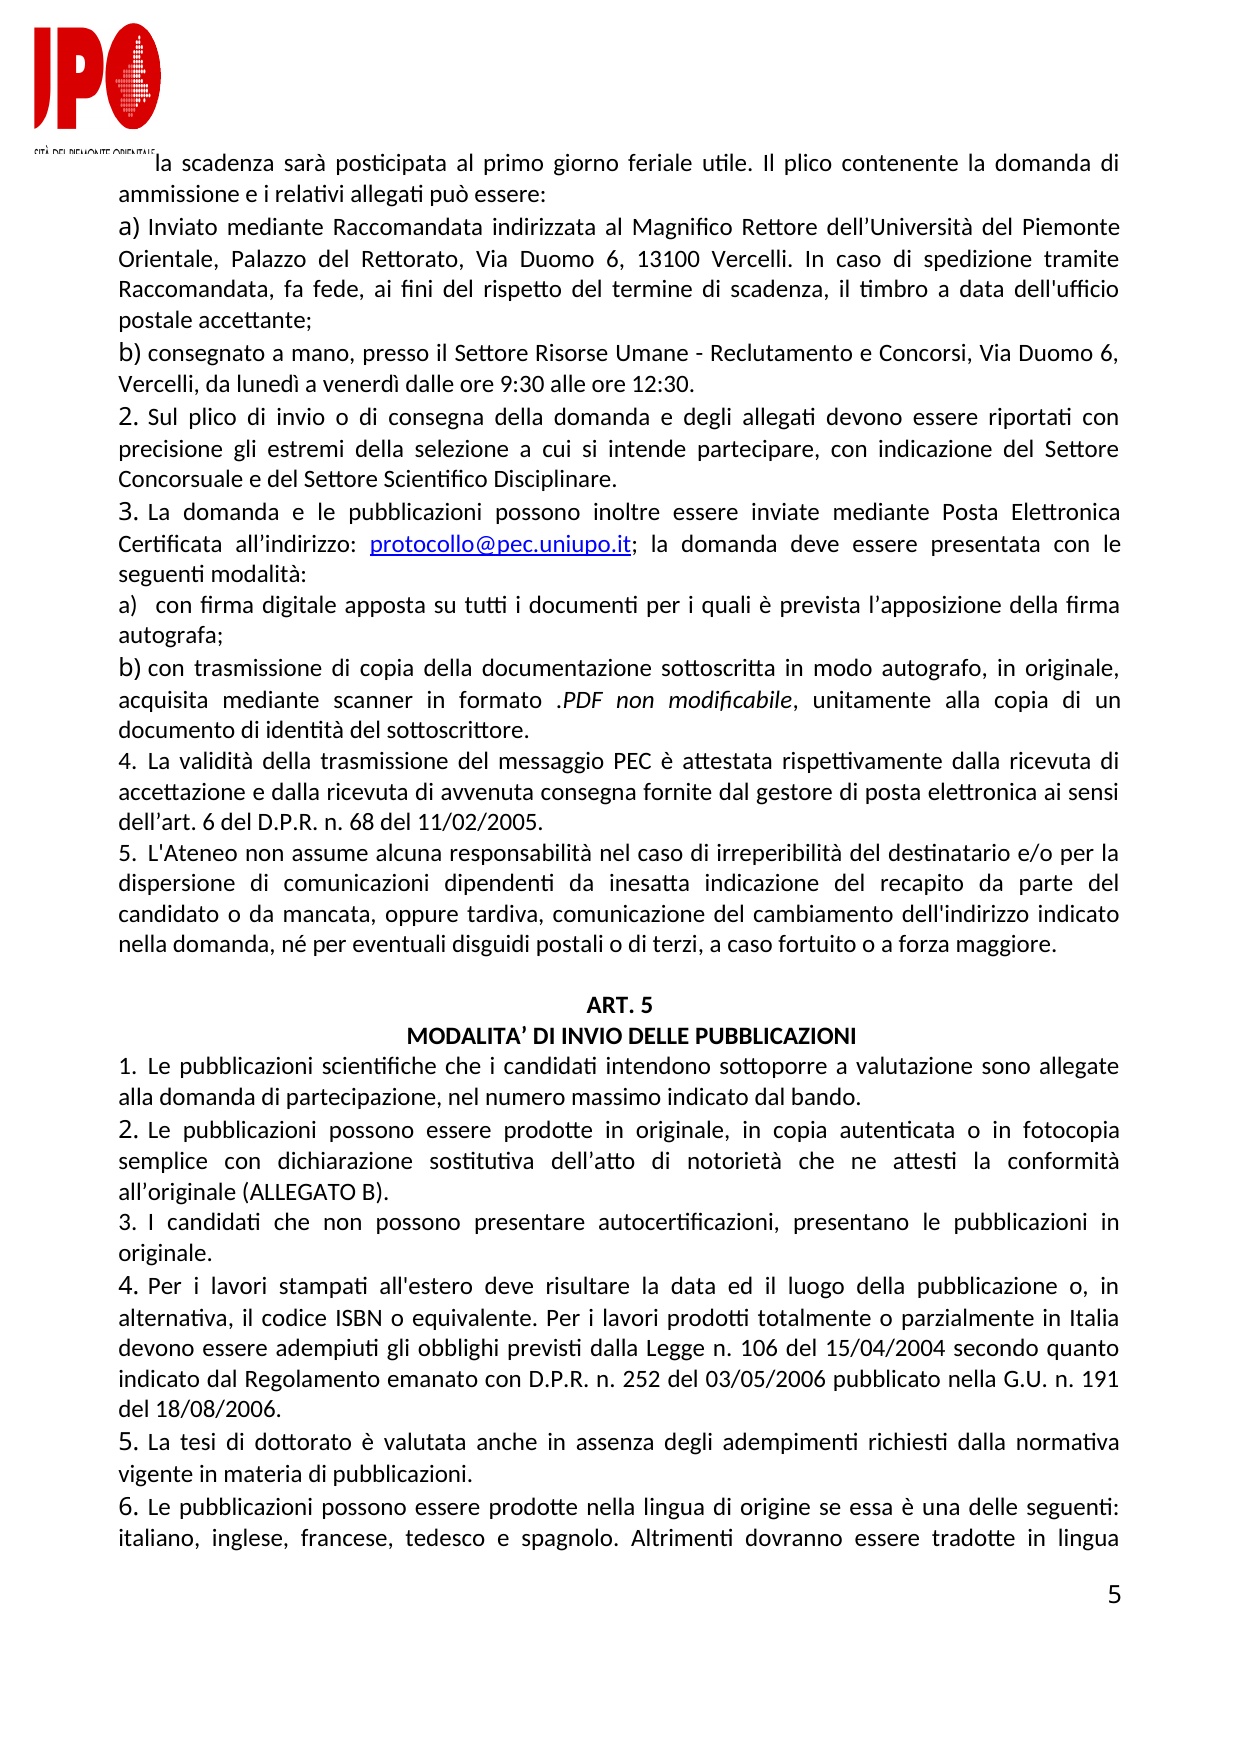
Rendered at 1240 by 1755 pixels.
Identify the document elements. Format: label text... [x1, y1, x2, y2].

list I candidati che non possono presentare autocertificazioni, presentano le pubblicazioni in originale. [118, 1207, 1121, 1268]
list con trasmissione di copia della documentazione sottoscritta in modo autografo, in originale, acquisita mediante scanner in formato .PDF non modificabile, unitamente alla copia di un documento di identità del sottoscrittore. [118, 650, 1121, 745]
list La validità della trasmissione del messaggio PEC è attestata rispettivamente dalla ricevuta di accettazione e dalla ricevuta di avvenuta consegna fornite dal gestore di posta elettronica ai sensi dell’art. 6 del D.P.R. n. 68 del 11/02/2005. [118, 745, 1121, 837]
list Le pubblicazioni scientifiche che i candidati intendono sottoporre a valutazione sono allegate alla domanda di partecipazione, nel numero massimo indicato dal bando. [118, 1050, 1121, 1111]
list Le pubblicazioni possono essere prodotte in originale, in copia autenticata o in fotocopia semplice con dichiarazione sostitutiva dell’atto di notorietà che ne attesti la conformità all’originale (Allegato B). [118, 1111, 1121, 1207]
list la scadenza sarà posticipata al primo giorno feriale utile. Il plico contenente la domanda di ammissione e i relativi allegati può essere: [118, 148, 1121, 209]
list Inviato mediante Raccomandata indirizzata al Magnifico Rettore dell’Università del Piemonte Orientale, Palazzo del Rettorato, Via Duomo 6, 13100 Vercelli. In caso di spedizione tramite Raccomandata, fa fede, ai fini del rispetto del termine di scadenza, il timbro a data dell'ufficio postale accettante; [118, 209, 1121, 334]
list Sul plico di invio o di consegna della domanda e degli allegati devono essere riportati con precisione gli estremi della selezione a cui si intende partecipare, con indicazione del Settore Concorsuale e del Settore Scientifico Disciplinare. [118, 399, 1121, 494]
list Le pubblicazioni possono essere prodotte nella lingua di origine se essa è una delle seguenti: italiano, inglese, francese, tedesco e spagnolo. Altrimenti dovranno essere tradotte in lingua [118, 1488, 1121, 1553]
list La domanda e le pubblicazioni possono inoltre essere inviate mediante Posta Elettronica Certificata all’indirizzo: protocollo@pec.uniupo.it; la domanda deve essere presentata con le seguenti modalità: [118, 494, 1121, 589]
list consegnato a mano, presso il Settore Risorse Umane - Reclutamento e Concorsi, Via Duomo 6, Vercelli, da lunedì a venerdì dalle ore 9:30 alle ore 12:30. [118, 334, 1121, 399]
list La tesi di dottorato è valutata anche in assenza degli adempimenti richiesti dalla normativa vigente in materia di pubblicazioni. [118, 1424, 1121, 1488]
text MODALITA’ DI INVIO DELLE PUBBLICAZIONI [118, 1020, 1121, 1050]
list L'Ateneo non assume alcuna responsabilità nel caso di irreperibilità del destinatario e/o per la dispersione di comunicazioni dipendenti da inesatta indicazione del recapito da parte del candidato o da mancata, oppure tardiva, comunicazione del cambiamento dell'indirizzo indicato nella domanda, né per eventuali disguidi postali o di terzi, a caso fortuito o a forza maggiore. [118, 837, 1121, 959]
text ART. 5 [118, 989, 1121, 1020]
list Per i lavori stampati all'estero deve risultare la data ed il luogo della pubblicazione o, in alternativa, il codice ISBN o equivalente. Per i lavori prodotti totalmente o parzialmente in Italia devono essere adempiuti gli obblighi previsti dalla Legge n. 106 del 15/04/2004 secondo quanto indicato dal Regolamento emanato con D.P.R. n. 252 del 03/05/2006 pubblicato nella G.U. n. 191 del 18/08/2006. [118, 1268, 1121, 1424]
list con firma digitale apposta su tutti i documenti per i quali è prevista l’apposizione della firma autografa; [118, 589, 1121, 650]
